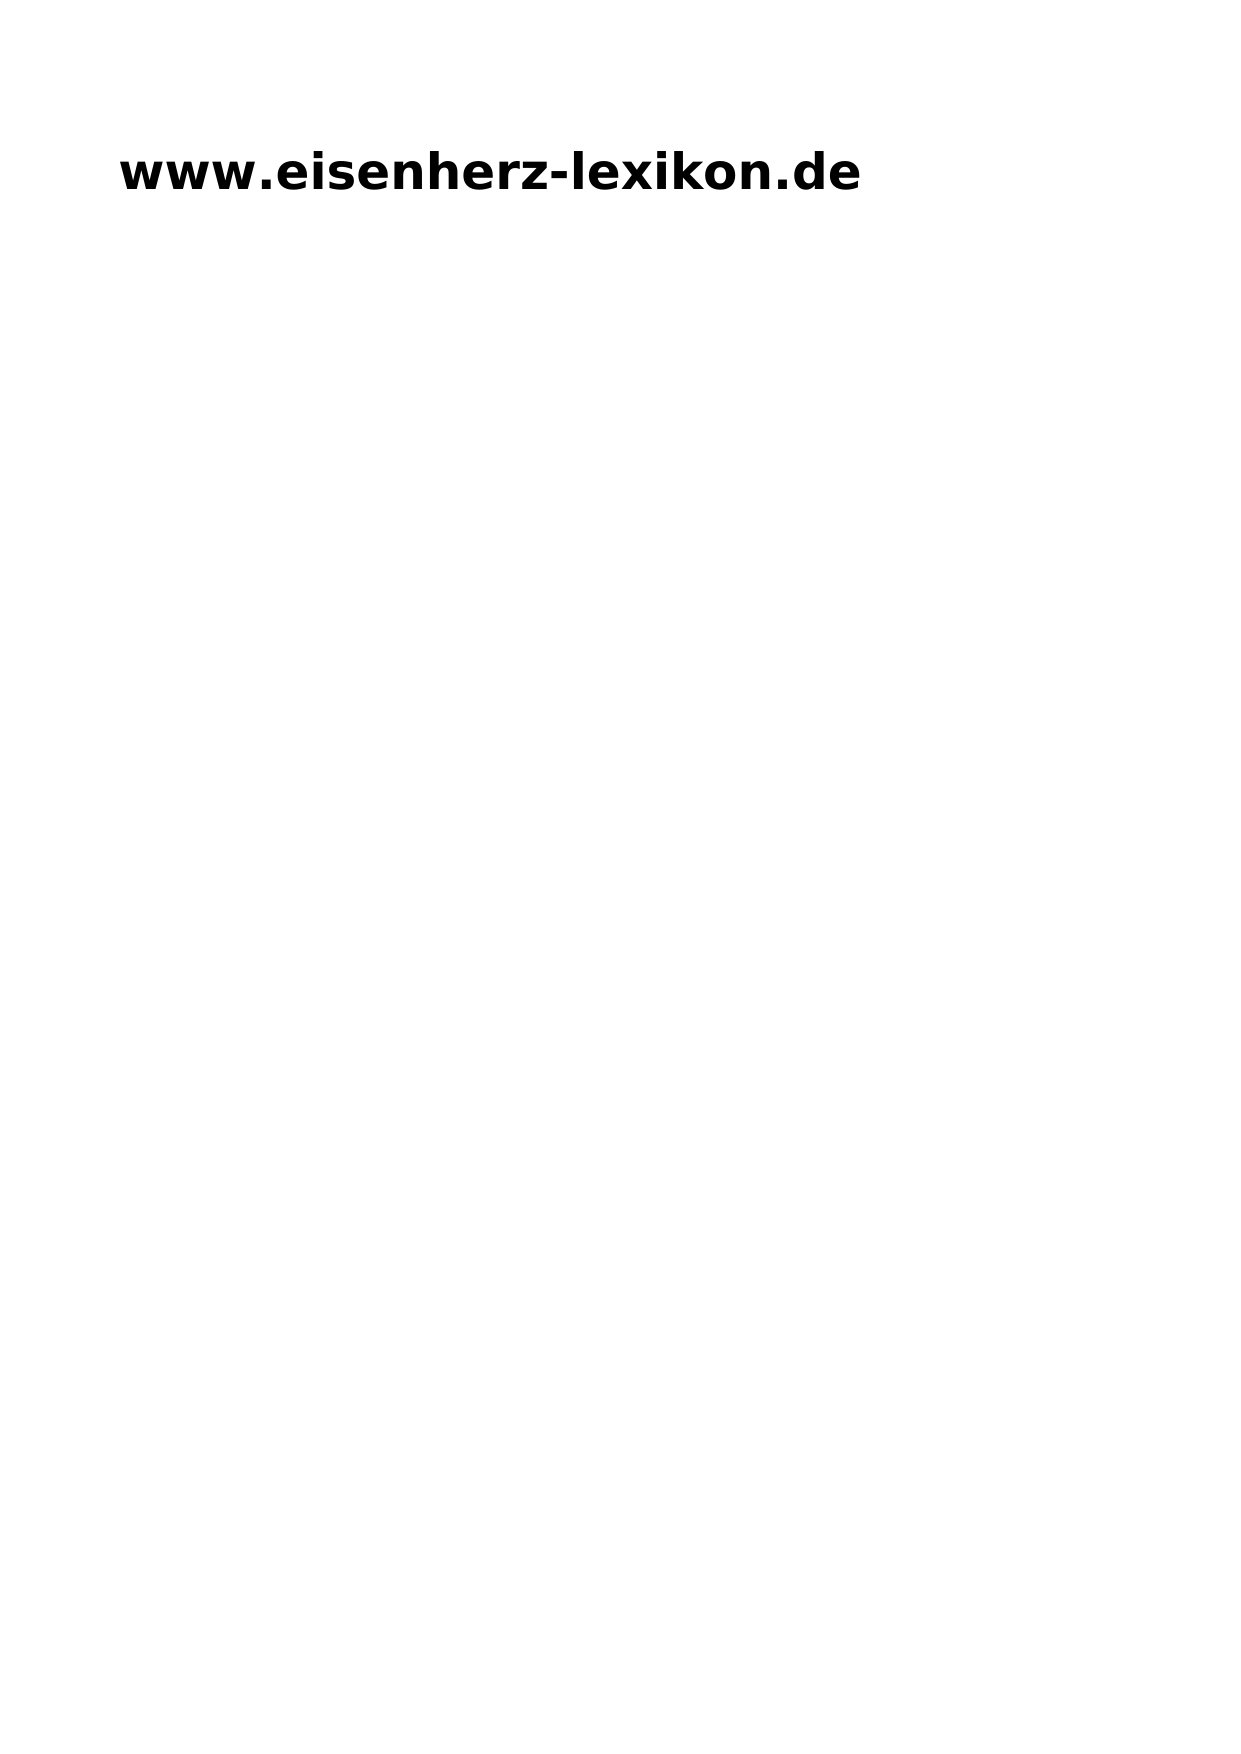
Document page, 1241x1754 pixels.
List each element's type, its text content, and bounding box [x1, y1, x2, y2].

subtitle www.eisenherz-lexikon.de [118, 143, 1122, 201]
